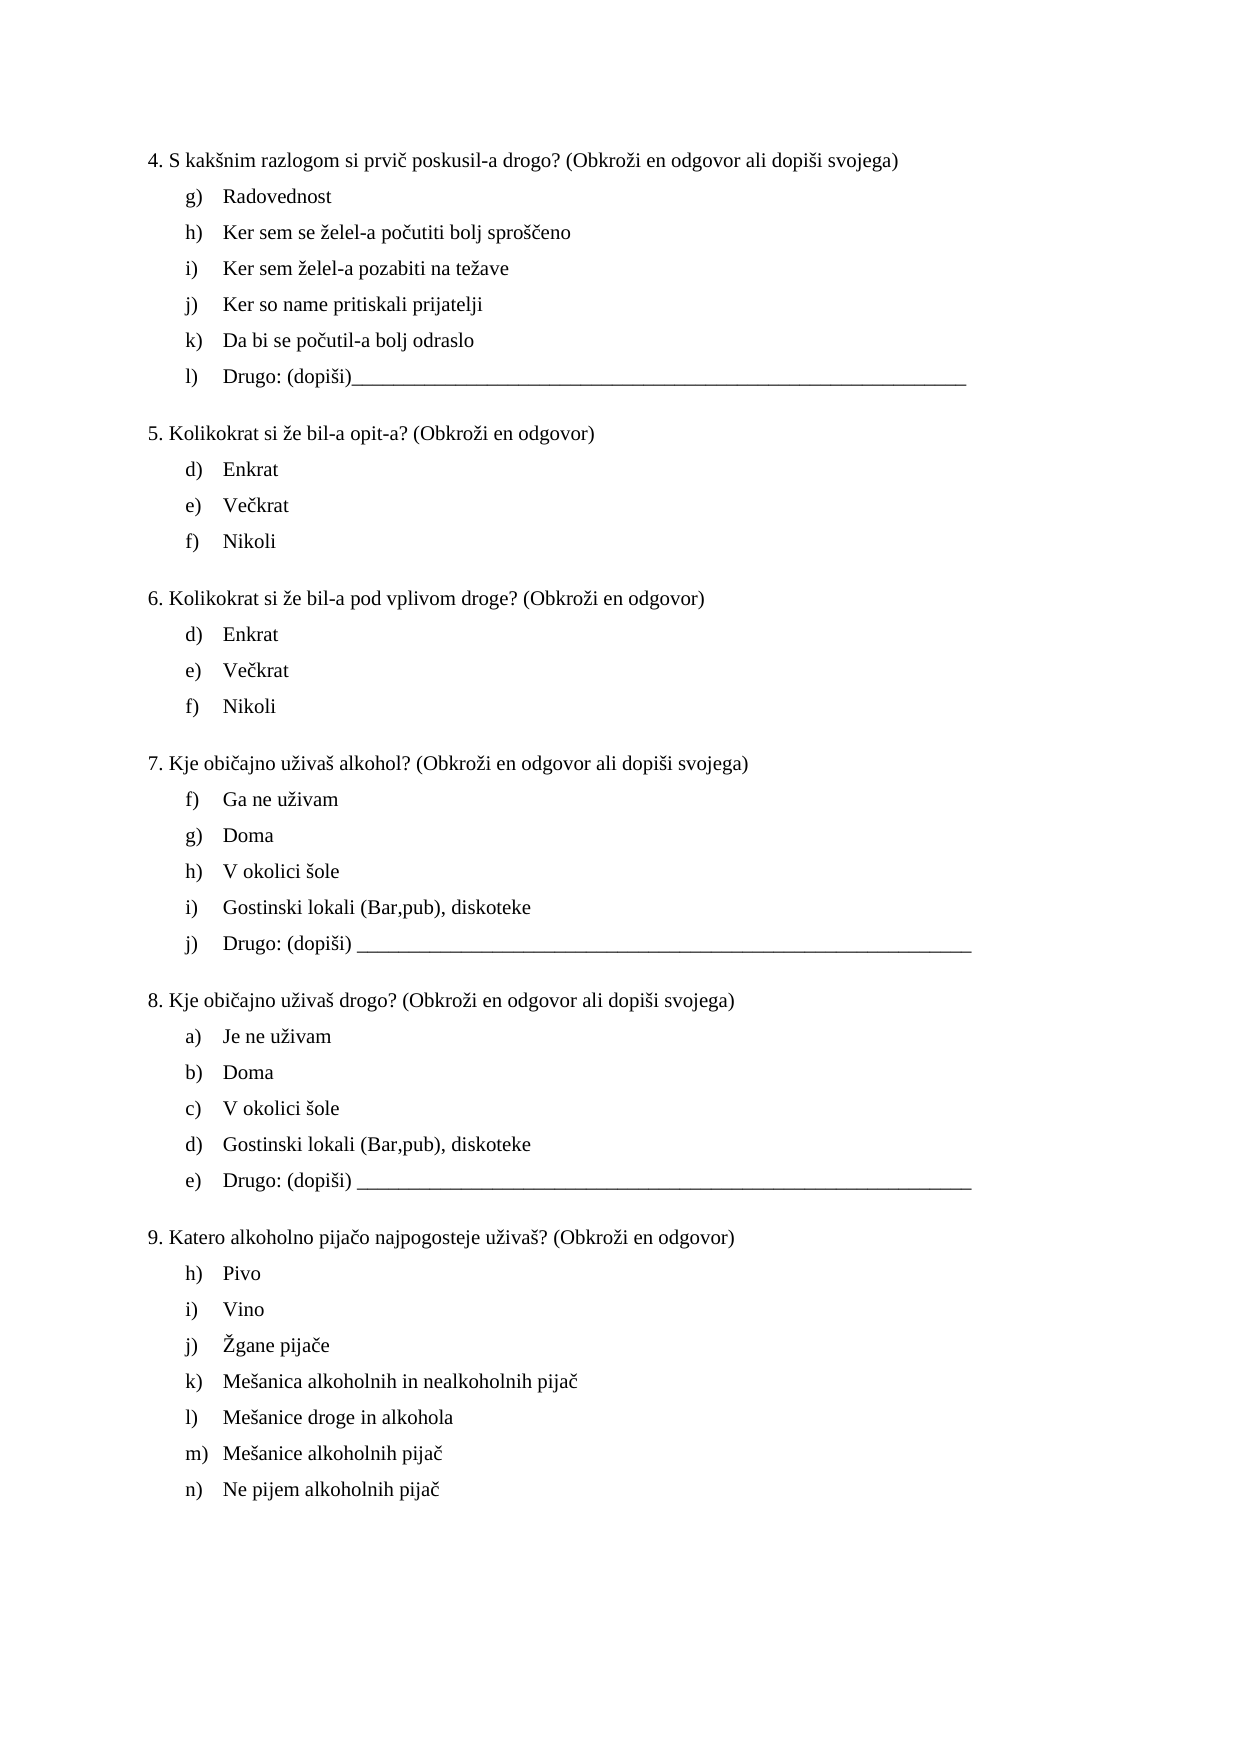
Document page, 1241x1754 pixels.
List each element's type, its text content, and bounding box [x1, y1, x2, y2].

list Doma [185, 823, 1093, 847]
list Nikoli [185, 694, 1093, 718]
text 9. Katero alkoholno pijačo najpogosteje uživaš? (Obkroži en odgovor) [148, 1225, 1093, 1249]
list Drugo: (dopiši) ___________________________________________________________ [185, 931, 1093, 955]
list Ker sem želel-a pozabiti na težave [185, 256, 1093, 280]
list Enkrat [185, 622, 1093, 646]
list Drugo: (dopiši) ___________________________________________________________ [185, 1168, 1093, 1192]
list V okolici šole [185, 1096, 1093, 1120]
list Gostinski lokali (Bar,pub), diskoteke [185, 895, 1093, 919]
list Mešanice alkoholnih pijač [185, 1441, 1093, 1465]
list Ker sem se želel-a počutiti bolj sproščeno [185, 220, 1093, 244]
list Doma [185, 1060, 1093, 1084]
list Nikoli [185, 529, 1093, 553]
text 5. Kolikokrat si že bil-a opit-a? (Obkroži en odgovor) [148, 421, 1093, 445]
list Večkrat [185, 493, 1093, 517]
list Mešanice droge in alkohola [185, 1405, 1093, 1429]
text 7. Kje običajno uživaš alkohol? (Obkroži en odgovor ali dopiši svojega) [148, 751, 1093, 775]
text 6. Kolikokrat si že bil-a pod vplivom droge? (Obkroži en odgovor) [148, 586, 1093, 610]
list Enkrat [185, 457, 1093, 481]
text 8. Kje običajno uživaš drogo? (Obkroži en odgovor ali dopiši svojega) [148, 988, 1093, 1012]
list Mešanica alkoholnih in nealkoholnih pijač [185, 1369, 1093, 1393]
list Da bi se počutil-a bolj odraslo [185, 328, 1093, 352]
list Je ne uživam [185, 1024, 1093, 1048]
list Vino [185, 1297, 1093, 1321]
list Ne pijem alkoholnih pijač [185, 1477, 1093, 1501]
list Večkrat [185, 658, 1093, 682]
list Radovednost [185, 184, 1093, 208]
list Ga ne uživam [185, 787, 1093, 811]
list Drugo: (dopiši)___________________________________________________________ [185, 364, 1093, 388]
list Gostinski lokali (Bar,pub), diskoteke [185, 1132, 1093, 1156]
list Ker so name pritiskali prijatelji [185, 292, 1093, 316]
list Žgane pijače [185, 1333, 1093, 1357]
text 4. S kakšnim razlogom si prvič poskusil-a drogo? (Obkroži en odgovor ali dopiši svojega) [148, 148, 1093, 172]
list Pivo [185, 1261, 1093, 1285]
list V okolici šole [185, 859, 1093, 883]
